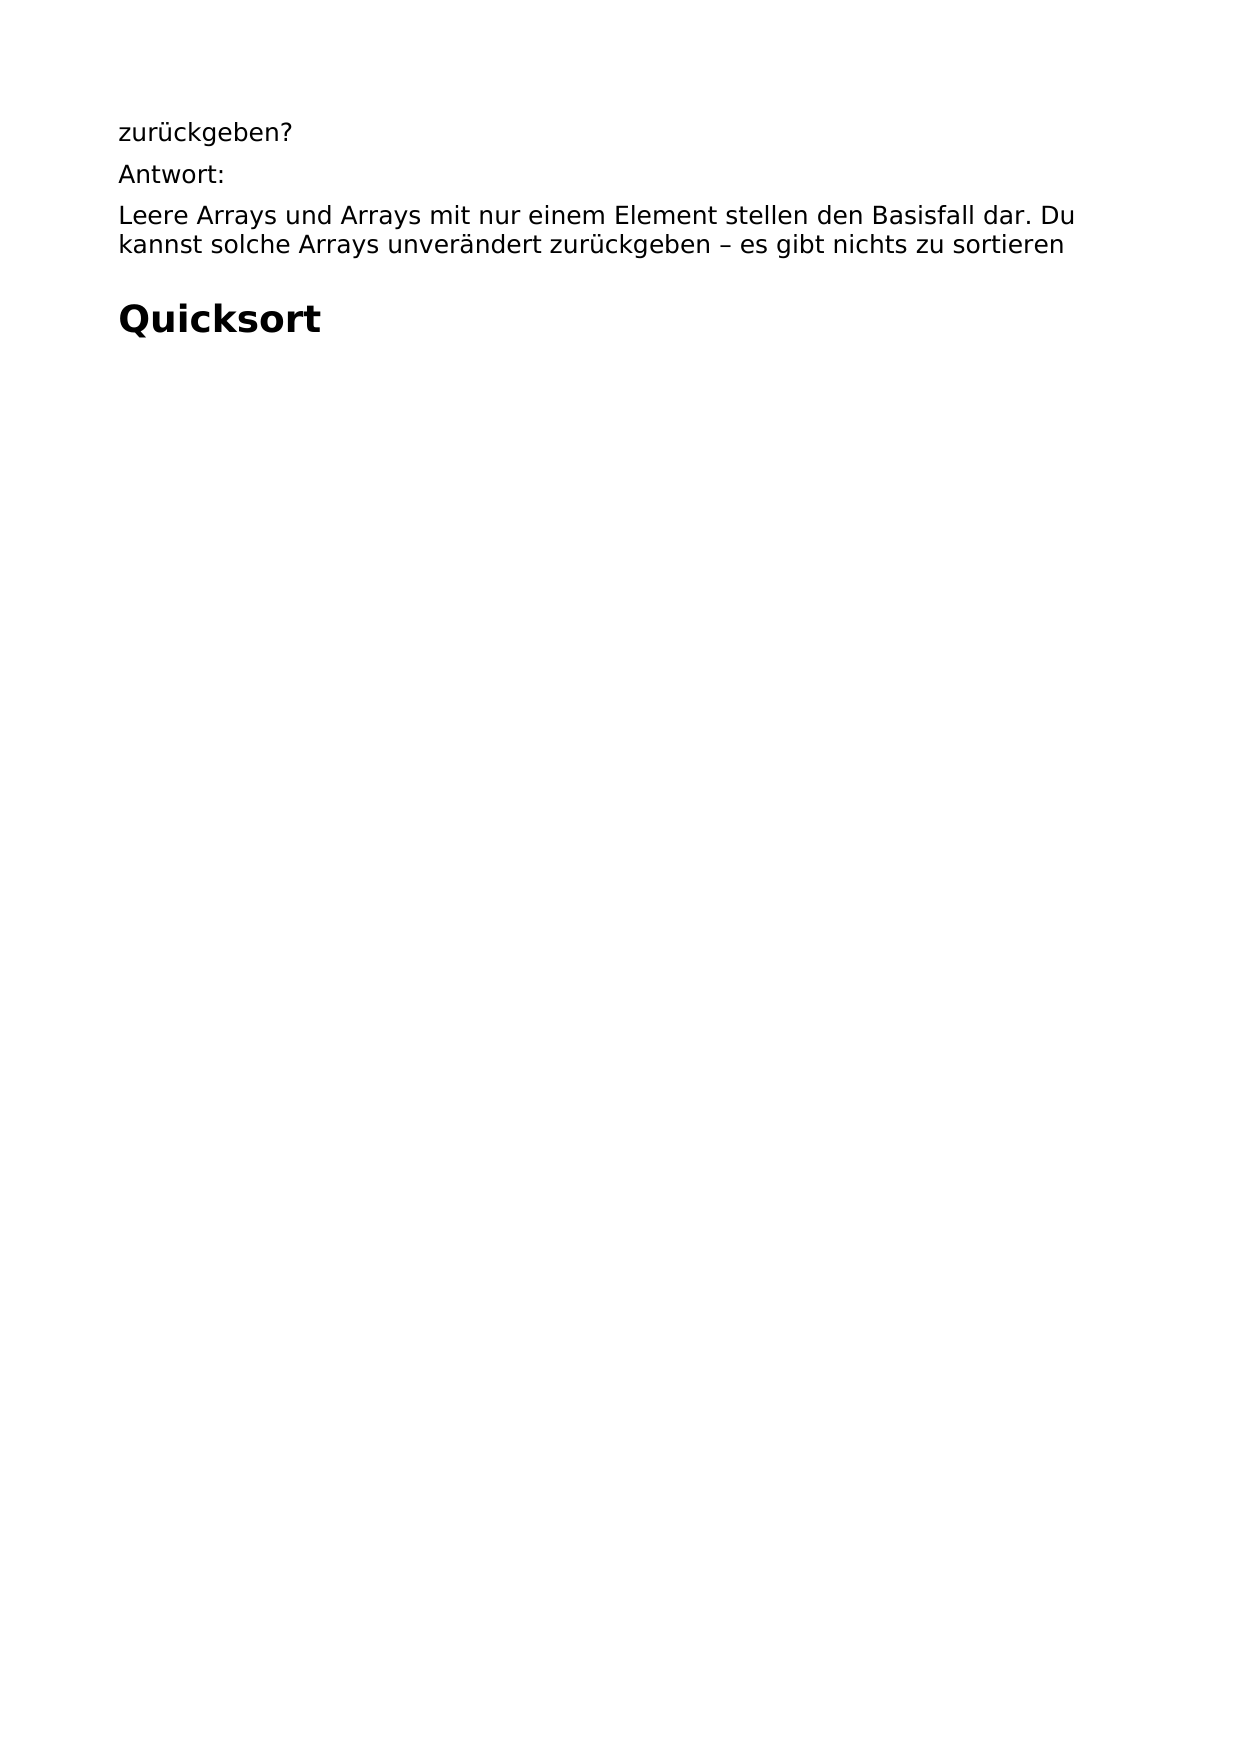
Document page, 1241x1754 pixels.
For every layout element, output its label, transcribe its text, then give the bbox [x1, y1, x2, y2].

text zurückgeben? [118, 118, 1122, 147]
subtitle Quicksort [118, 297, 1122, 341]
text Leere Arrays und Arrays mit nur einem Element stellen den Basisfall dar. Du kannst solche Arrays unverändert zurückgeben – es gibt nichts zu sortieren [118, 201, 1122, 260]
text Antwort: [118, 160, 1122, 189]
